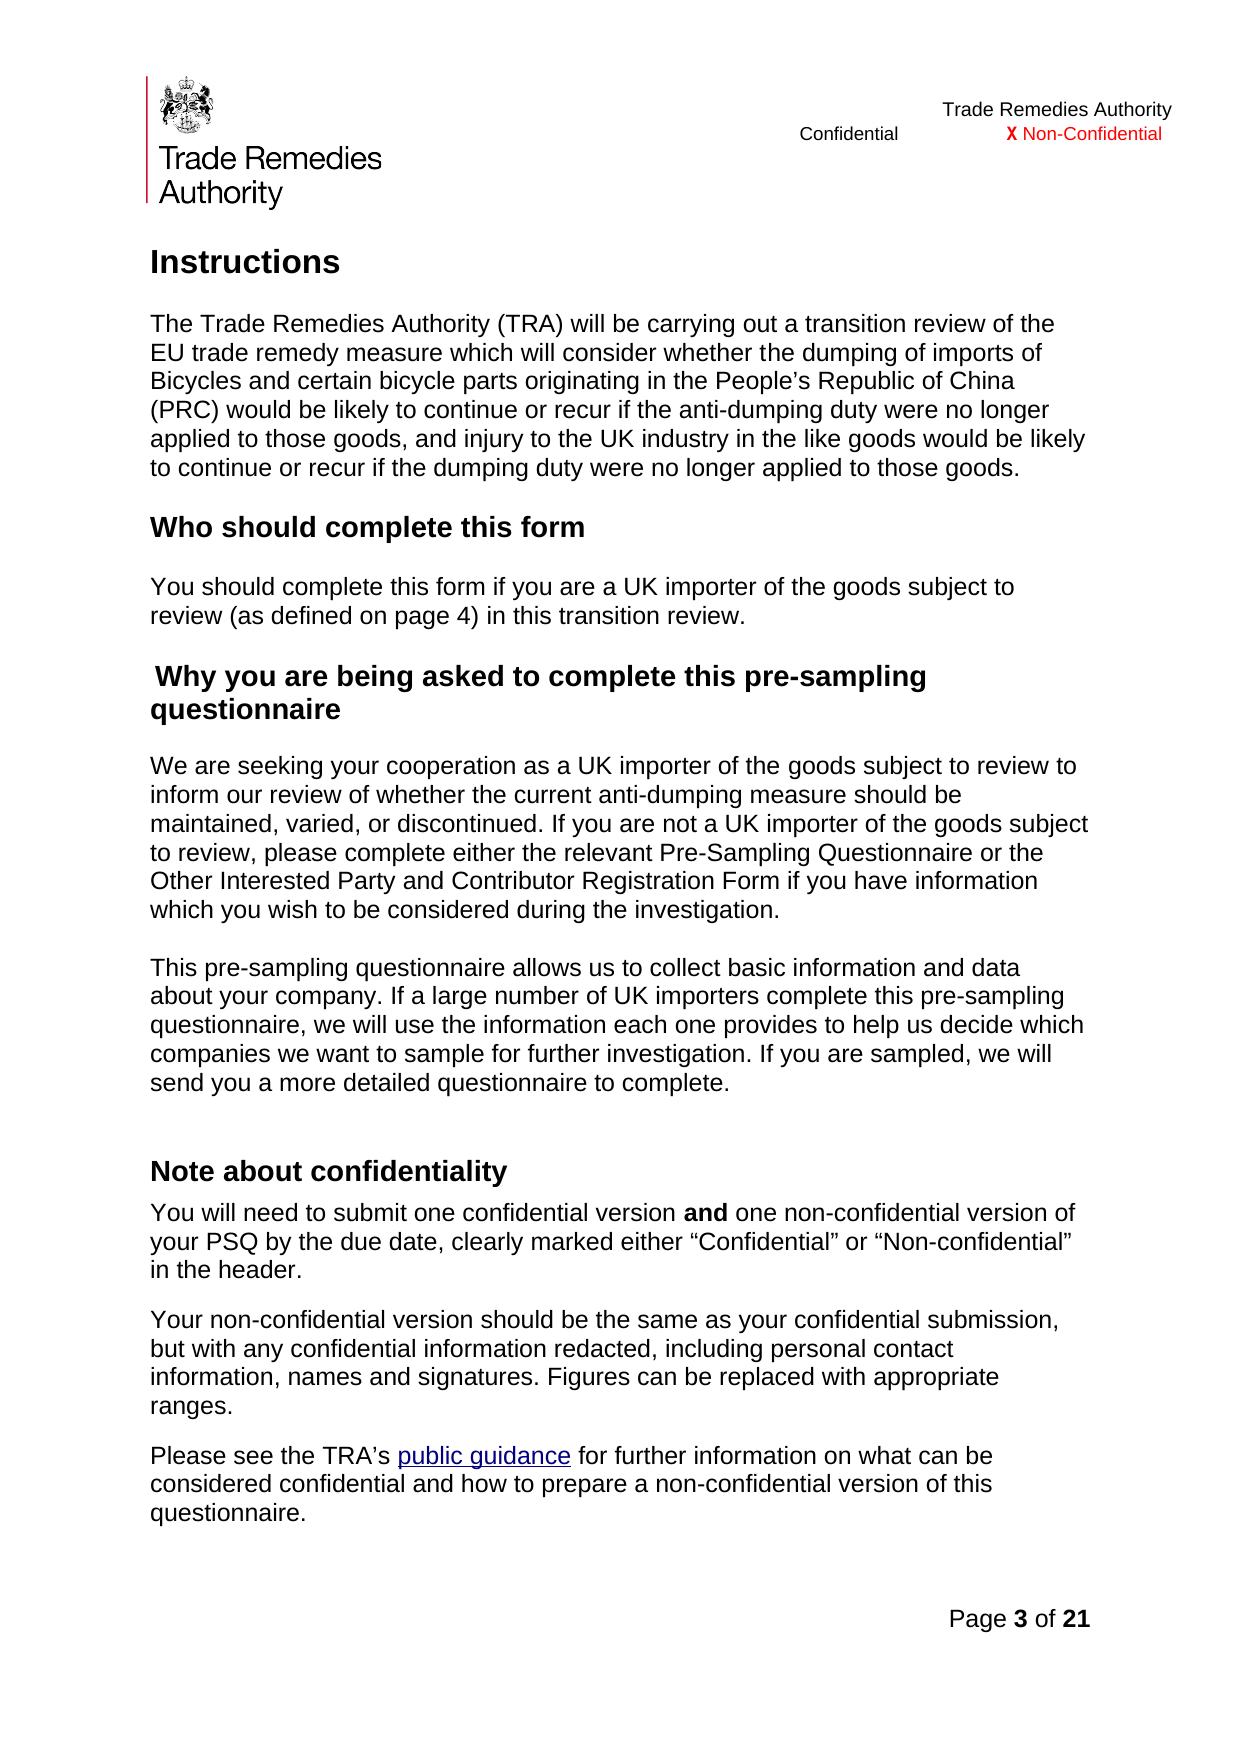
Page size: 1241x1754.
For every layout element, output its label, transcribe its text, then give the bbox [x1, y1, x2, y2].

subtitle Why you are being asked to complete this pre-sampling questionnaire [150, 659, 1090, 726]
text Note about confidentiality [150, 1154, 1090, 1187]
text You should complete this form if you are a UK importer of the goods subject to review (as defined on page 4) in this transition review. [150, 572, 1090, 630]
text This pre-sampling questionnaire allows us to collect basic information and data about your company. If a large number of UK importers complete this pre-sampling questionnaire, we will use the information each one provides to help us decide which companies we want to sample for further investigation. If you are sampled, we will send you a more detailed questionnaire to complete. [150, 952, 1090, 1096]
subtitle Who should complete this form [150, 510, 1090, 544]
subtitle Instructions [150, 242, 1090, 280]
text The Trade Remedies Authority (TRA) will be carrying out a transition review of the EU trade remedy measure which will consider whether the dumping of imports of Bicycles and certain bicycle parts originating in the People’s Republic of China (PRC) would be likely to continue or recur if the anti-dumping duty were no longer applied to those goods, and injury to the UK industry in the like goods would be likely to continue or recur if the dumping duty were no longer applied to those goods. [150, 309, 1090, 481]
text You will need to submit one confidential version and one non-confidential version of your PSQ by the due date, clearly marked either “Confidential” or “Non-confidential” in the header. [150, 1198, 1090, 1284]
text Please see the TRA’s public guidance for further information on what can be considered confidential and how to prepare a non-confidential version of this questionnaire. [150, 1441, 1090, 1527]
text Your non-confidential version should be the same as your confidential submission, but with any confidential information redacted, including personal contact information, names and signatures. Figures can be replaced with appropriate ranges. [150, 1305, 1090, 1420]
text We are seeking your cooperation as a UK importer of the goods subject to review to inform our review of whether the current anti-dumping measure should be maintained, varied, or discontinued. If you are not a UK importer of the goods subject to review, please complete either the relevant Pre-Sampling Questionnaire or the Other Interested Party and Contributor Registration Form if you have information which you wish to be considered during the investigation. [150, 751, 1090, 924]
